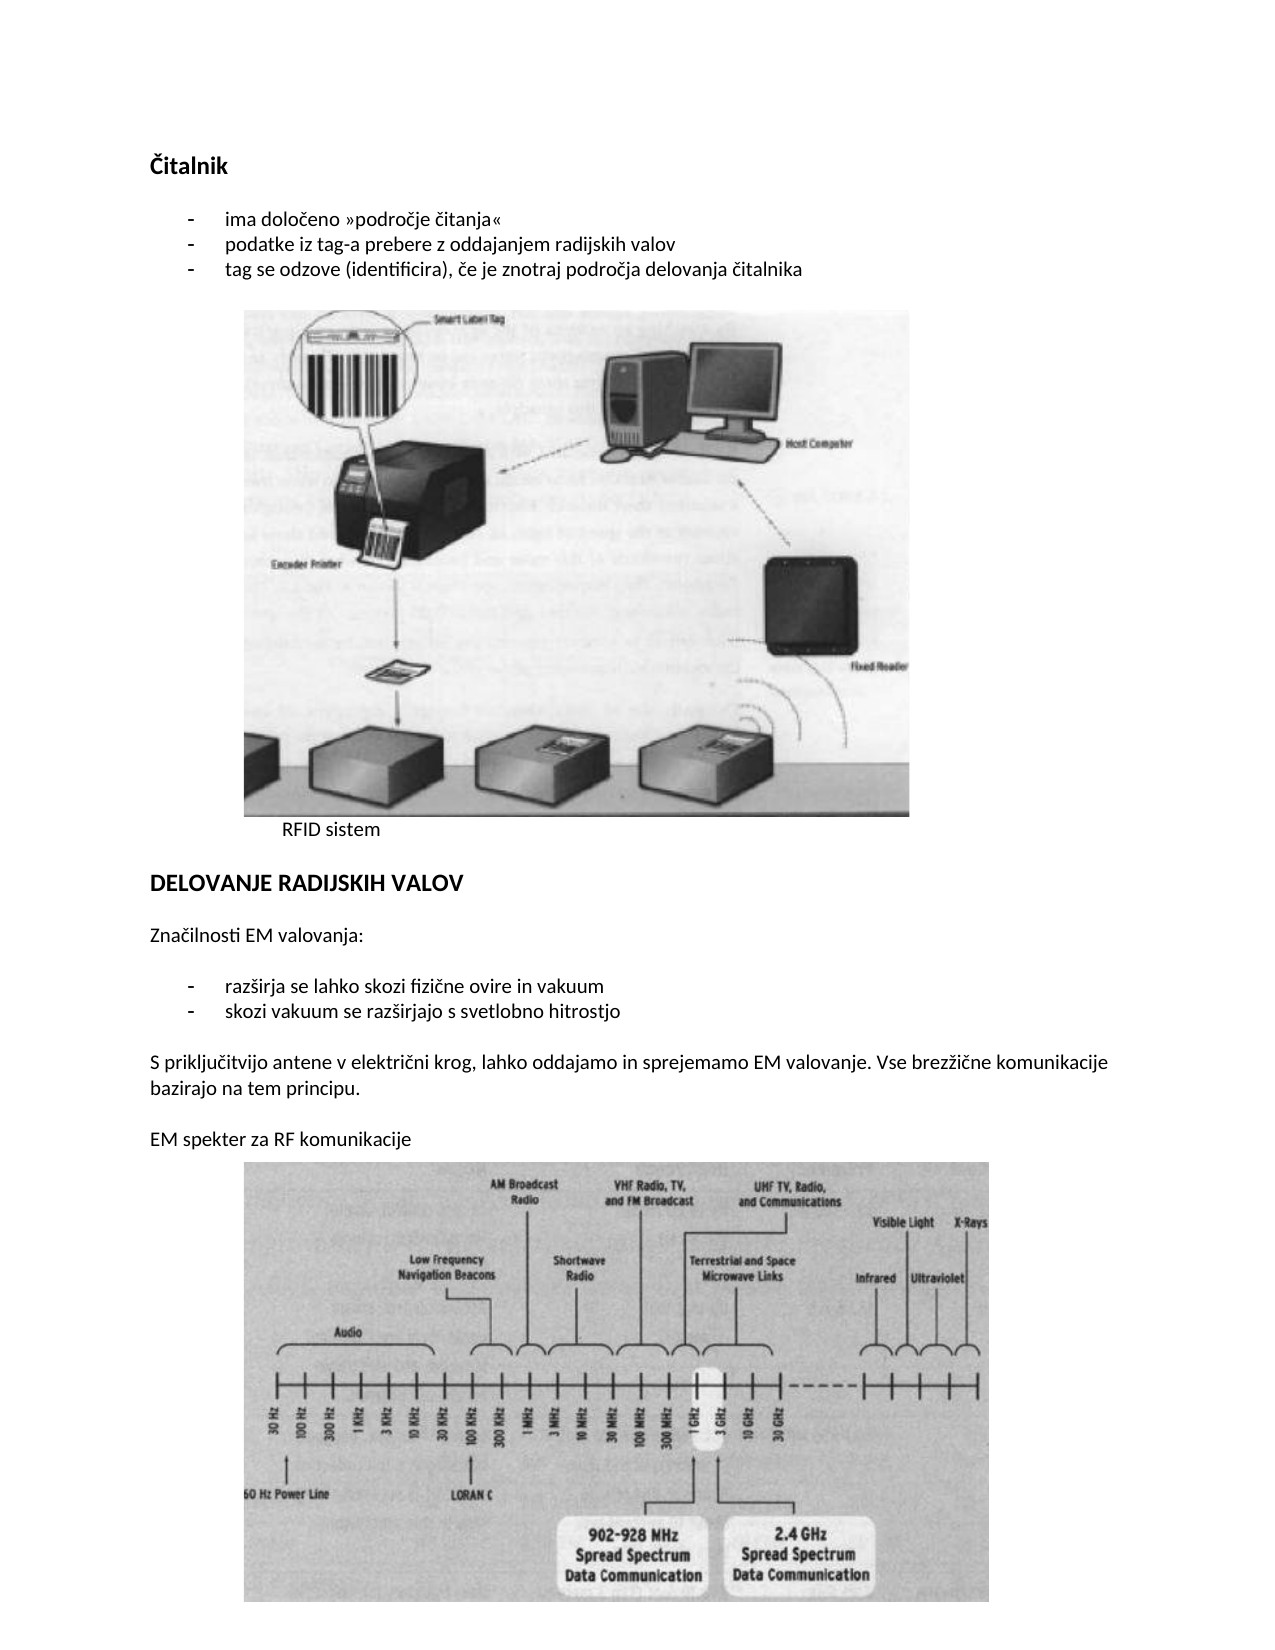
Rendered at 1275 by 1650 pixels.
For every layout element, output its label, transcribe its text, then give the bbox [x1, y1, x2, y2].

subtitle Čitalnik [150, 150, 1125, 181]
text EM spekter za RF komunikacije [150, 1126, 1125, 1151]
picture [243, 1162, 989, 1602]
list podatke iz tag-a prebere z oddajanjem radijskih valov [187, 231, 1125, 257]
list razširja se lahko skozi fizične ovire in vakuum [187, 973, 1125, 999]
list skozi vakuum se razširjajo s svetlobno hitrostjo [187, 999, 1125, 1024]
list ima določeno »področje čitanja« [187, 206, 1125, 231]
text Značilnosti EM valovanja: [150, 922, 1125, 948]
text S priključitvijo antene v električni krog, lahko oddajamo in sprejemamo EM valovanje. Vse brezžične komunikacije bazirajo na tem principu. [150, 1049, 1125, 1100]
text DELOVANJE RADIJSKIH VALOV [150, 867, 1125, 897]
list tag se odzove (identificira), če je znotraj področja delovanja čitalnika [187, 257, 1125, 282]
picture [243, 310, 910, 817]
text RFID sistem [150, 816, 1125, 841]
